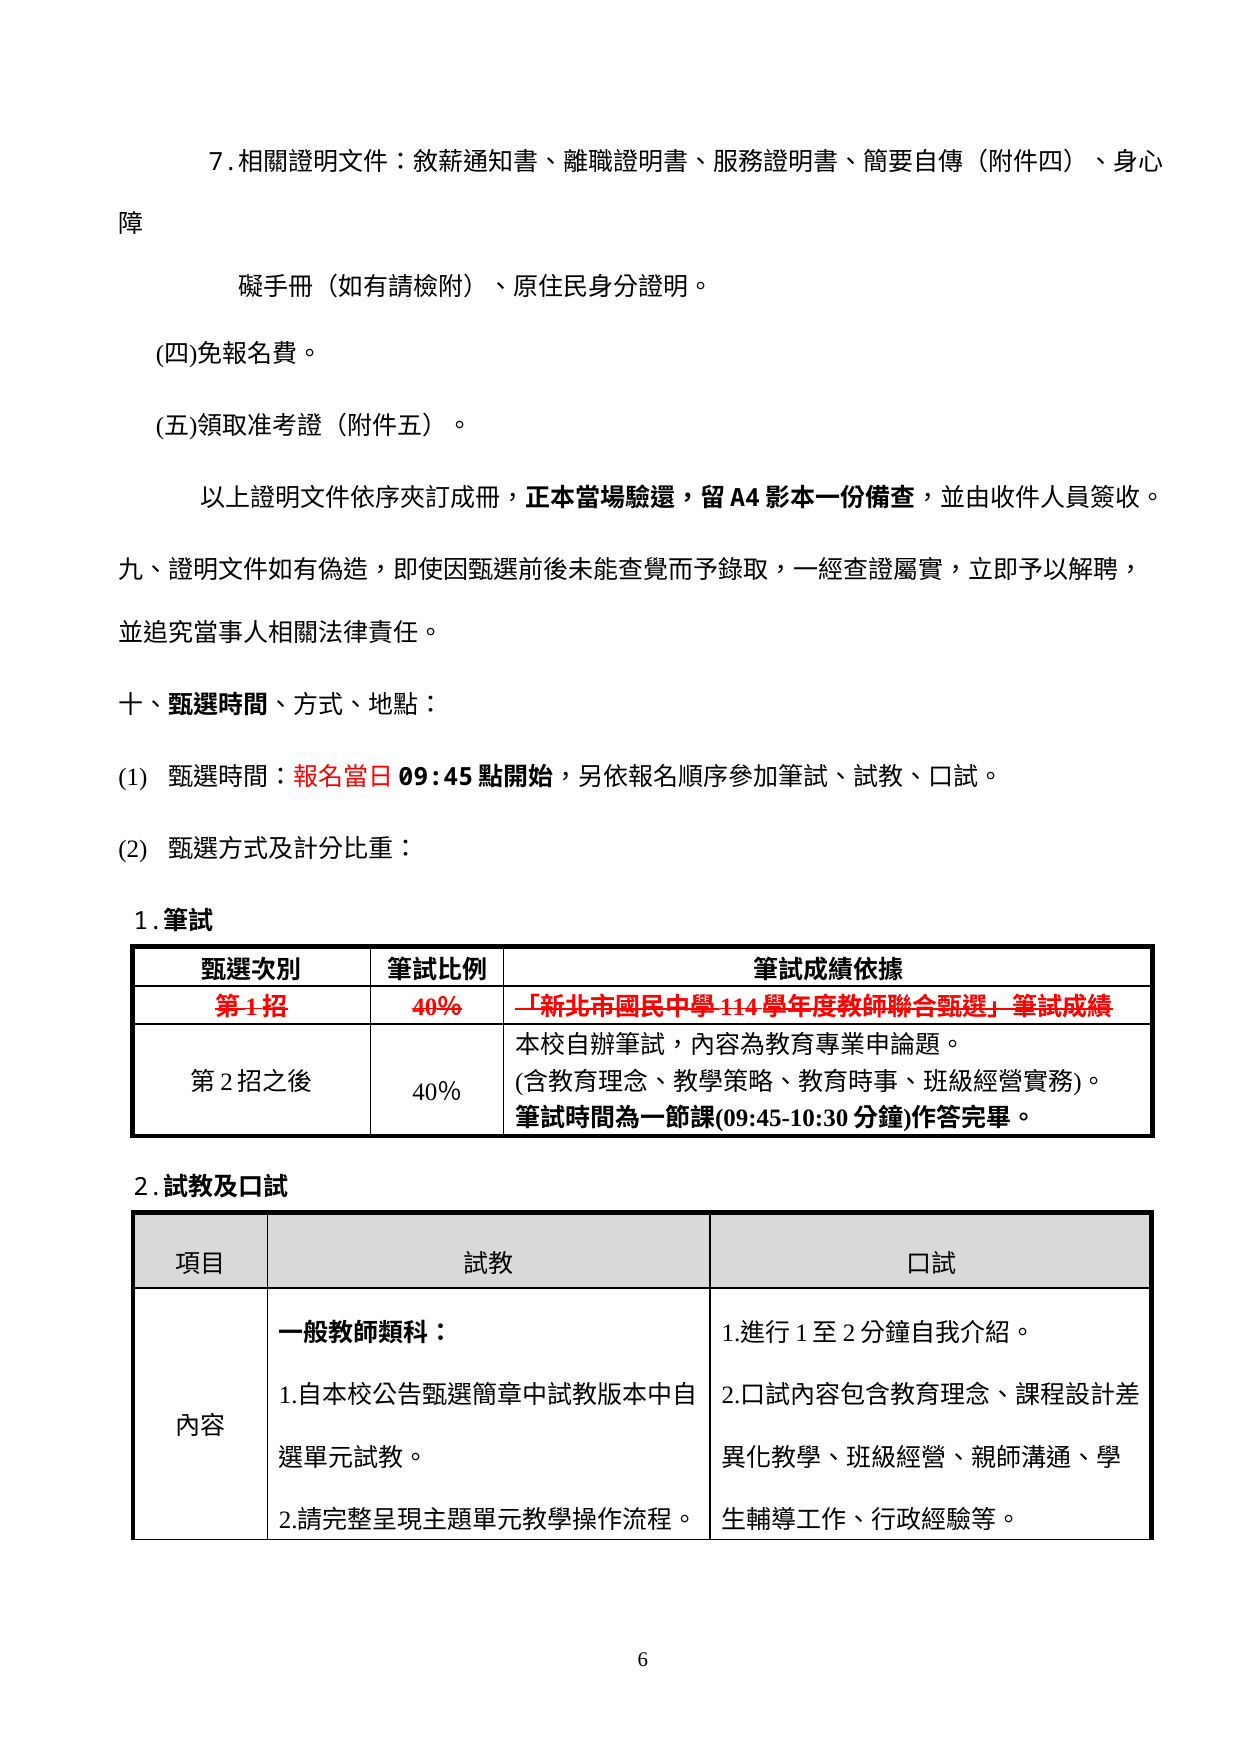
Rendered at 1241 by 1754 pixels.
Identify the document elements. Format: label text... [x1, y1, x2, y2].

table_cell 40％ [371, 1025, 503, 1133]
list 甄選方式及計分比重： [118, 805, 1196, 867]
table_header 試教 [268, 1215, 709, 1287]
table_cell 第1招 [135, 987, 370, 1023]
text 7.相關證明文件：敘薪通知書、離職證明書、服務證明書、簡要自傳（附件四）、身心障 [118, 118, 1167, 243]
text 以上證明文件依序夾訂成冊，正本當場驗還，留A4影本一份備查，並由收件人員簽收。 [185, 454, 1167, 517]
text 十、甄選時間、方式、地點： [118, 661, 1167, 723]
table_header 項目 [135, 1215, 267, 1287]
table_cell 第2招之後 [135, 1025, 370, 1133]
table_header 甄選次別 [135, 949, 370, 985]
table_header 口試 [711, 1215, 1149, 1287]
list 甄選時間：報名當日09:45點開始，另依報名順序參加筆試、試教、口試。 [118, 733, 1196, 795]
text 礙手冊（如有請檢附）、原住民身分證明。 [118, 243, 1167, 305]
table_cell 40％ [371, 987, 503, 1023]
table_header 筆試比例 [371, 949, 503, 985]
table_cell 「新北市國民中學114學年度教師聯合甄選」筆試成績 [504, 987, 1150, 1023]
text 1.筆試 [118, 877, 1167, 939]
table_cell 一般教師類科： 1.自本校公告甄選簡章中試教版本中自選單元試教。 2.請完整呈現主題單元教學操作流程。 [268, 1289, 709, 1538]
table_cell 本校自辦筆試，內容為教育專業申論題。 (含教育理念、教學策略、教育時事、班級經營實務)。 筆試時間為一節課(09:45-10:30分鐘)作答完畢。 [504, 1025, 1150, 1133]
text (四)免報名費。 [118, 310, 1167, 372]
table_header 筆試成績依據 [504, 949, 1150, 985]
table_cell 內容 [135, 1289, 267, 1538]
text 九、證明文件如有偽造，即使因甄選前後未能查覺而予錄取，一經查證屬實，立即予以解聘，並追究當事人相關法律責任。 [118, 526, 1167, 651]
text (五)領取准考證（附件五）。 [118, 382, 1167, 444]
table_cell 1.進行1至2分鐘自我介紹。 2.口試內容包含教育理念、課程設計差異化教學、班級經營、親師溝通、學生輔導工作、行政經驗等。 [711, 1289, 1149, 1538]
text 2.試教及口試 [118, 1143, 1167, 1205]
